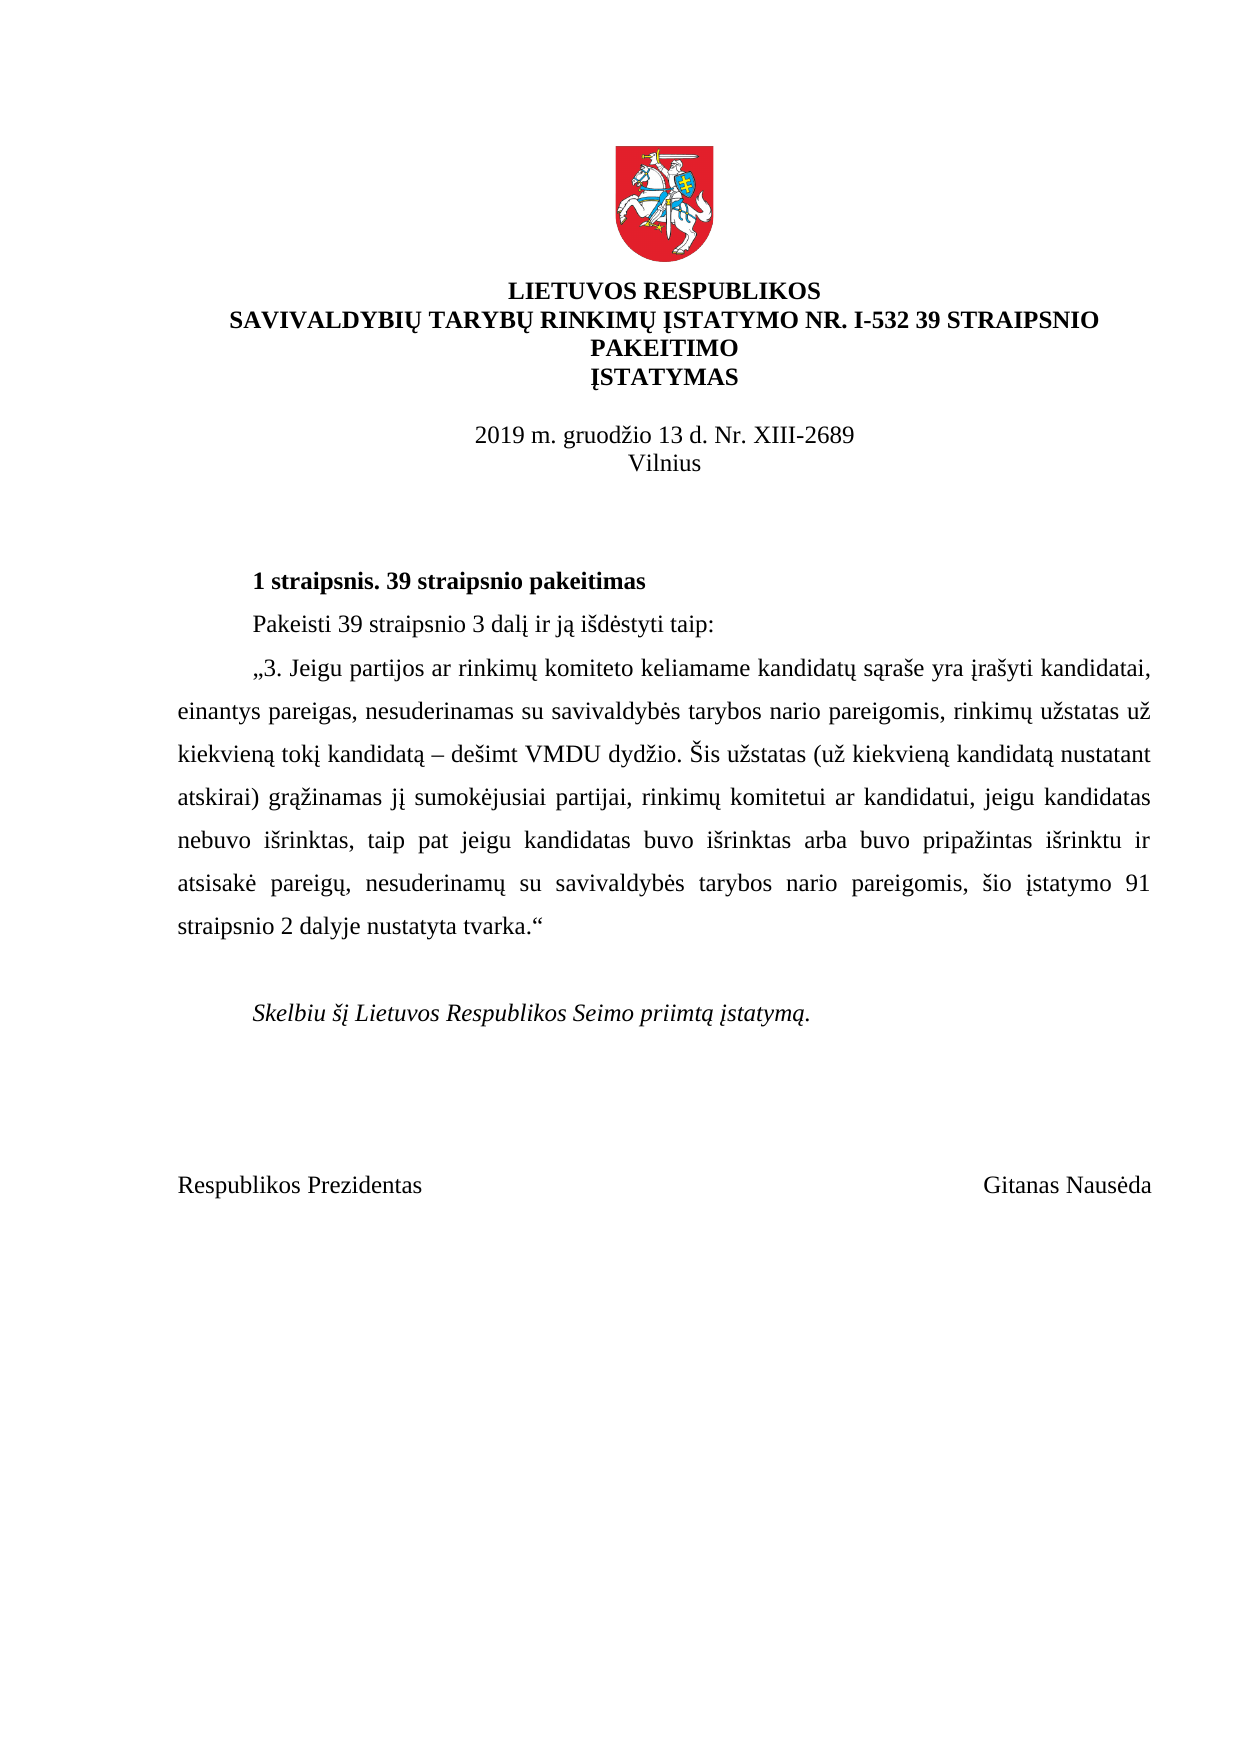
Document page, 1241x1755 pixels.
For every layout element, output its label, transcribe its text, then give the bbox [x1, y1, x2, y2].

text 2019 m. gruodžio 13 d. Nr. XIII-2689 [177, 420, 1152, 448]
text Vilnius [177, 448, 1152, 477]
text Skelbiu šį Lietuvos Respublikos Seimo priimtą įstatymą. [177, 998, 1152, 1026]
text ĮSTATYMAS [177, 362, 1152, 391]
text SAVIVALDYBIŲ TARYBŲ RINKIMŲ ĮSTATYMO NR. I-532 39 STRAIPSNIO PAKEITIMO [177, 305, 1152, 362]
text „3. Jeigu partijos ar rinkimų komiteto keliamame kandidatų sąraše yra įrašyti kandidatai, einantys pareigas, nesuderinamas su savivaldybės tarybos nario pareigomis, rinkimų užstatas už kiekvieną tokį kandidatą – dešimt VMDU dydžio. Šis užstatas (už kiekvieną kandidatą nustatant atskirai) grąžinamas jį sumokėjusiai partijai, rinkimų komitetui ar kandidatui, jeigu kandidatas nebuvo išrinktas, taip pat jeigu kandidatas buvo išrinktas arba buvo pripažintas išrinktu ir atsisakė pareigų, nesuderinamų su savivaldybės tarybos nario pareigomis, šio įstatymo 91 straipsnio 2 dalyje nustatyta tvarka.“ [177, 653, 1152, 940]
text Respublikos Prezidentas Gitanas Nausėda [177, 1170, 1152, 1199]
text LIETUVOS RESPUBLIKOS [177, 276, 1152, 305]
text Pakeisti 39 straipsnio 3 dalį ir ją išdėstyti taip: [177, 609, 1152, 638]
text 1 straipsnis. 39 straipsnio pakeitimas [177, 566, 1152, 595]
